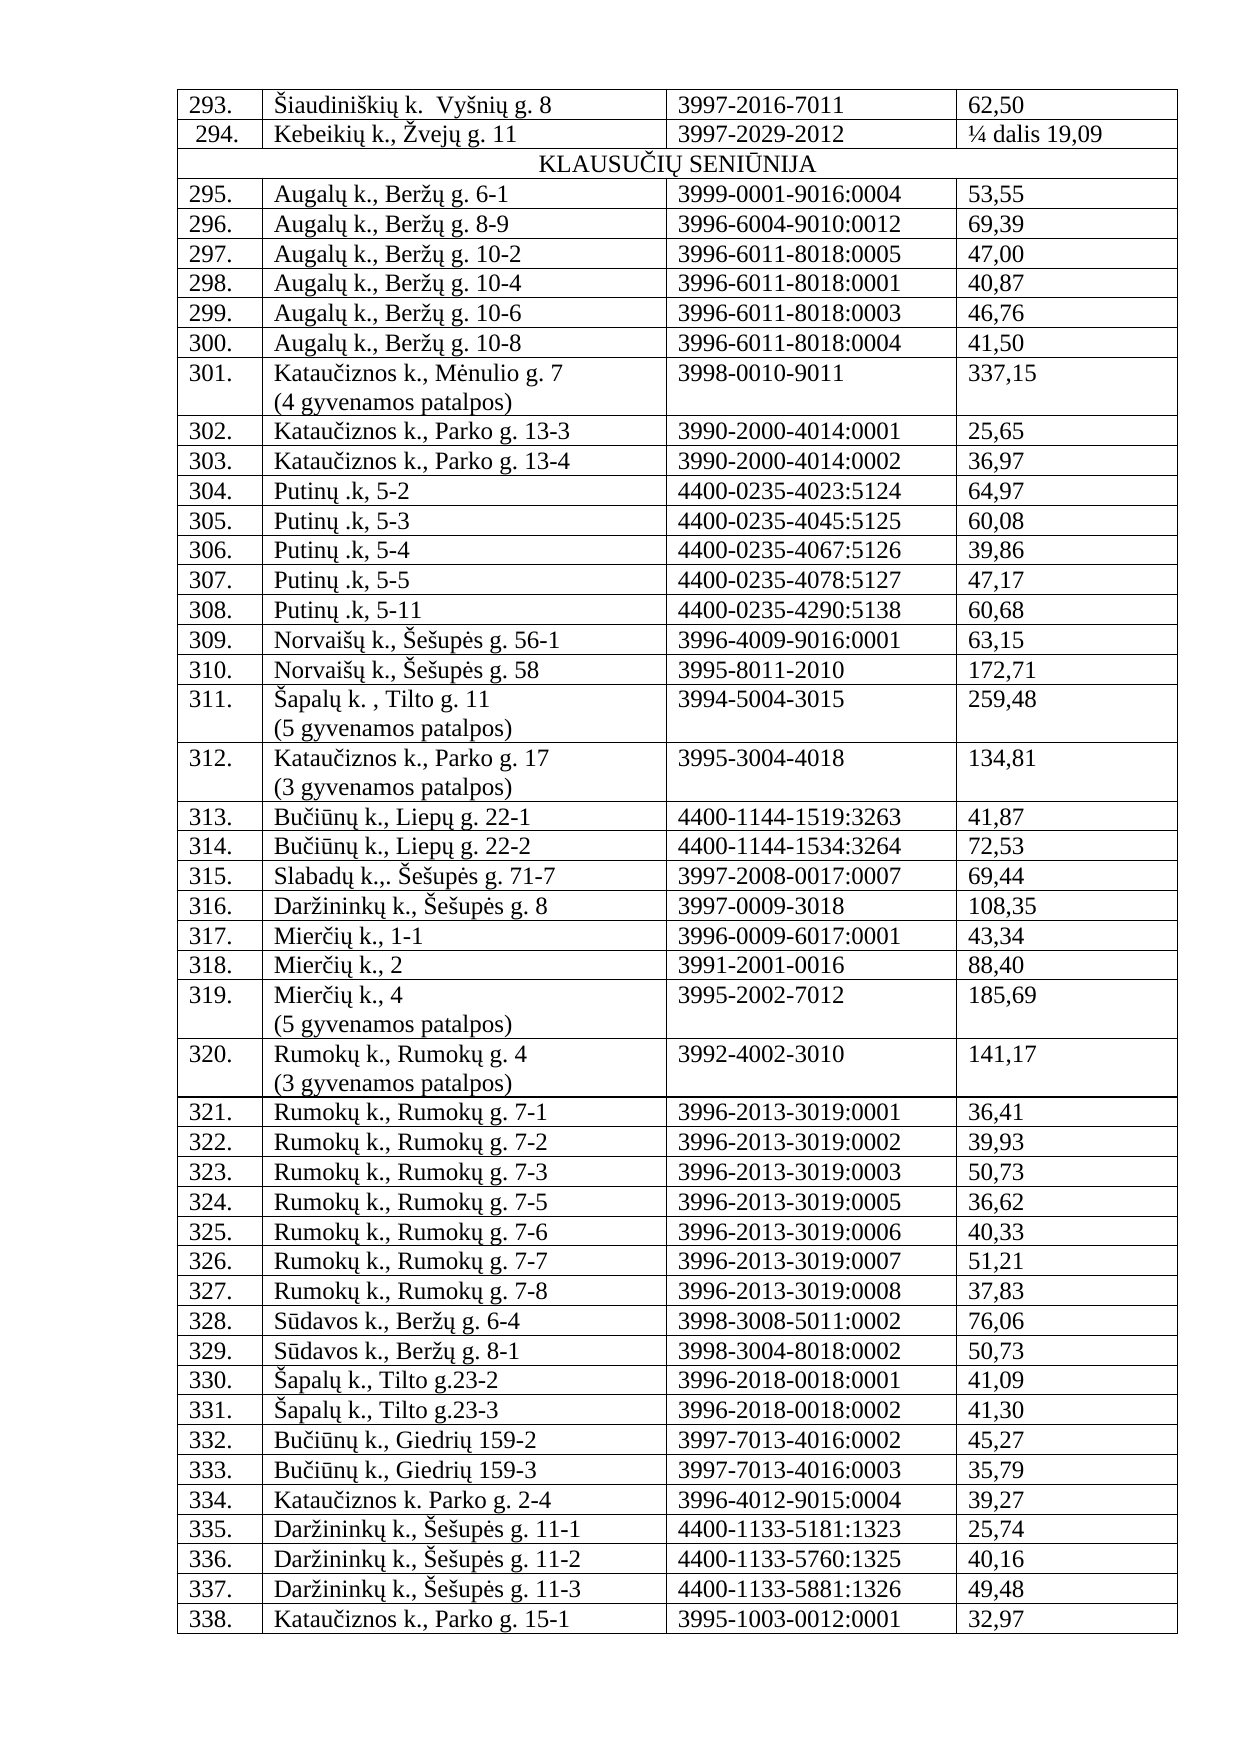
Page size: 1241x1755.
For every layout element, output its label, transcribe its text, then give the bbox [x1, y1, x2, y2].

table_cell 332. [178, 1425, 262, 1454]
table_cell Rumokų k., Rumokų g. 7-2 [263, 1127, 666, 1156]
table_cell 4400-1144-1534:3264 [667, 831, 956, 860]
table_cell 3996-6011-8018:0003 [667, 298, 956, 327]
table_cell Sūdavos k., Beržų g. 6-4 [263, 1306, 666, 1335]
table_cell Augalų k., Beržų g. 10-8 [263, 328, 666, 357]
table_cell 41,30 [957, 1395, 1177, 1424]
table_cell Norvaišų k., Šešupės g. 56-1 [263, 625, 666, 654]
table_cell 3998-3008-5011:0002 [667, 1306, 956, 1335]
table_cell 4400-1133-5760:1325 [667, 1544, 956, 1573]
table_cell 323. [178, 1157, 262, 1186]
table_cell 316. [178, 891, 262, 920]
table_cell 336. [178, 1544, 262, 1573]
table_cell 4400-0235-4290:5138 [667, 595, 956, 624]
table_cell 53,55 [957, 179, 1177, 208]
table_cell 326. [178, 1246, 262, 1275]
table_cell Šapalų k., Tilto g.23-2 [263, 1366, 666, 1394]
table_cell 319. [178, 980, 262, 1038]
table_cell 37,83 [957, 1276, 1177, 1305]
table_cell Mierčių k., 2 [263, 951, 666, 979]
table_cell 330. [178, 1366, 262, 1394]
table_cell 88,40 [957, 951, 1177, 979]
table_cell 141,17 [957, 1039, 1177, 1096]
table_cell 317. [178, 921, 262, 949]
table_cell Bučiūnų k., Liepų g. 22-2 [263, 831, 666, 860]
table_cell 72,53 [957, 831, 1177, 860]
table_cell Augalų k., Beržų g. 10-6 [263, 298, 666, 327]
table_cell 298. [178, 269, 262, 297]
table_cell Putinų .k, 5-3 [263, 506, 666, 534]
table_cell 41,50 [957, 328, 1177, 357]
table_cell Rumokų k., Rumokų g. 7-5 [263, 1187, 666, 1216]
table_cell 3996-2018-0018:0002 [667, 1395, 956, 1424]
table_cell 3992-4002-3010 [667, 1039, 956, 1096]
table_cell 36,97 [957, 446, 1177, 475]
table_cell Augalų k., Beržų g. 6-1 [263, 179, 666, 208]
table_cell 3996-2013-3019:0002 [667, 1127, 956, 1156]
table_cell Kebeikių k., Žvejų g. 11 [263, 120, 666, 148]
table_cell 320. [178, 1039, 262, 1096]
table_cell 3996-2013-3019:0001 [667, 1098, 956, 1126]
table_cell Rumokų k., Rumokų g. 7-8 [263, 1276, 666, 1305]
table_cell 3996-4009-9016:0001 [667, 625, 956, 654]
table_cell 338. [178, 1604, 262, 1633]
table_cell Kataučiznos k., Parko g. 17 (3 gyvenamos patalpos) [263, 743, 666, 801]
table_cell Šapalų k. , Tilto g. 11 (5 gyvenamos patalpos) [263, 685, 666, 742]
table_cell 306. [178, 536, 262, 564]
table_cell 3996-2013-3019:0005 [667, 1187, 956, 1216]
table_cell 41,87 [957, 802, 1177, 830]
table_cell 334. [178, 1485, 262, 1513]
table_cell 51,21 [957, 1246, 1177, 1275]
table_cell 325. [178, 1217, 262, 1245]
table_cell Kataučiznos k., Parko g. 15-1 [263, 1604, 666, 1633]
table_cell 25,65 [957, 416, 1177, 445]
table_cell 311. [178, 685, 262, 742]
table_cell Mierčių k., 4 (5 gyvenamos patalpos) [263, 980, 666, 1038]
table_cell 4400-0235-4067:5126 [667, 536, 956, 564]
table_cell 4400-0235-4023:5124 [667, 476, 956, 505]
table_cell 303. [178, 446, 262, 475]
table_cell 294. [178, 120, 262, 148]
table_cell 3996-6011-8018:0004 [667, 328, 956, 357]
table_cell 49,48 [957, 1574, 1177, 1603]
table_cell 310. [178, 655, 262, 683]
table_cell 60,68 [957, 595, 1177, 624]
table_cell Šiaudiniškių k. Vyšnių g. 8 [263, 90, 666, 118]
table_cell 46,76 [957, 298, 1177, 327]
table_cell 307. [178, 565, 262, 594]
table_cell 3997-7013-4016:0003 [667, 1455, 956, 1484]
table_cell 69,39 [957, 209, 1177, 238]
table_cell ¼ dalis 19,09 [957, 120, 1177, 148]
table_cell 45,27 [957, 1425, 1177, 1454]
table_cell Putinų .k, 5-4 [263, 536, 666, 564]
table_cell 39,93 [957, 1127, 1177, 1156]
table_cell 3995-1003-0012:0001 [667, 1604, 956, 1633]
table_cell 3996-2018-0018:0001 [667, 1366, 956, 1394]
table_cell 4400-0235-4078:5127 [667, 565, 956, 594]
table_cell 305. [178, 506, 262, 534]
table_cell 259,48 [957, 685, 1177, 742]
table_cell 3997-7013-4016:0002 [667, 1425, 956, 1454]
table_cell 304. [178, 476, 262, 505]
table_cell Kataučiznos k., Parko g. 13-3 [263, 416, 666, 445]
table_cell 43,34 [957, 921, 1177, 949]
table_cell 312. [178, 743, 262, 801]
table_cell 4400-1133-5181:1323 [667, 1515, 956, 1543]
table_cell 39,27 [957, 1485, 1177, 1513]
table_cell Bučiūnų k., Liepų g. 22-1 [263, 802, 666, 830]
table_cell 3996-2013-3019:0007 [667, 1246, 956, 1275]
table_cell 50,73 [957, 1157, 1177, 1186]
table_cell Daržininkų k., Šešupės g. 11-2 [263, 1544, 666, 1573]
table_cell 3997-2029-2012 [667, 120, 956, 148]
table_cell 4400-0235-4045:5125 [667, 506, 956, 534]
table_cell 295. [178, 179, 262, 208]
table_cell 62,50 [957, 90, 1177, 118]
table_cell 321. [178, 1098, 262, 1126]
table_cell 4400-1133-5881:1326 [667, 1574, 956, 1603]
table_cell 40,87 [957, 269, 1177, 297]
table_cell Putinų .k, 5-11 [263, 595, 666, 624]
table_cell Slabadų k.,. Šešupės g. 71-7 [263, 861, 666, 890]
table_cell 40,33 [957, 1217, 1177, 1245]
table_cell 335. [178, 1515, 262, 1543]
table_cell KLAUSUČIŲ SENIŪNIJA [178, 149, 1177, 178]
table_cell 3996-2013-3019:0006 [667, 1217, 956, 1245]
table_cell 50,73 [957, 1336, 1177, 1364]
table_cell Norvaišų k., Šešupės g. 58 [263, 655, 666, 683]
table_cell 318. [178, 951, 262, 979]
table_cell 3994-5004-3015 [667, 685, 956, 742]
table_cell 172,71 [957, 655, 1177, 683]
table_cell 3996-0009-6017:0001 [667, 921, 956, 949]
table_cell 35,79 [957, 1455, 1177, 1484]
table_cell 315. [178, 861, 262, 890]
table_cell 108,35 [957, 891, 1177, 920]
table_cell 299. [178, 298, 262, 327]
table_cell 3995-8011-2010 [667, 655, 956, 683]
table_cell 313. [178, 802, 262, 830]
table_cell 3998-3004-8018:0002 [667, 1336, 956, 1364]
table_cell 36,41 [957, 1098, 1177, 1126]
table_cell Putinų .k, 5-2 [263, 476, 666, 505]
table_cell 329. [178, 1336, 262, 1364]
table_cell 3996-6011-8018:0005 [667, 239, 956, 267]
table_cell 47,00 [957, 239, 1177, 267]
table_cell Bučiūnų k., Giedrių 159-3 [263, 1455, 666, 1484]
table_cell Mierčių k., 1-1 [263, 921, 666, 949]
table_cell Kataučiznos k. Parko g. 2-4 [263, 1485, 666, 1513]
table_cell 322. [178, 1127, 262, 1156]
table_cell Putinų .k, 5-5 [263, 565, 666, 594]
table_cell 302. [178, 416, 262, 445]
table_cell Augalų k., Beržų g. 8-9 [263, 209, 666, 238]
table_cell Sūdavos k., Beržų g. 8-1 [263, 1336, 666, 1364]
table_cell Augalų k., Beržų g. 10-4 [263, 269, 666, 297]
table_cell 3996-6004-9010:0012 [667, 209, 956, 238]
table_cell Rumokų k., Rumokų g. 7-7 [263, 1246, 666, 1275]
table_cell 3997-0009-3018 [667, 891, 956, 920]
table_cell 3996-4012-9015:0004 [667, 1485, 956, 1513]
table_cell 3990-2000-4014:0001 [667, 416, 956, 445]
table_cell 3996-6011-8018:0001 [667, 269, 956, 297]
table_cell 3990-2000-4014:0002 [667, 446, 956, 475]
table_cell 25,74 [957, 1515, 1177, 1543]
table_cell 3995-2002-7012 [667, 980, 956, 1038]
table_cell Rumokų k., Rumokų g. 4 (3 gyvenamos patalpos) [263, 1039, 666, 1096]
table_cell 64,97 [957, 476, 1177, 505]
table_cell 293. [178, 90, 262, 118]
table_cell 324. [178, 1187, 262, 1216]
table_cell 314. [178, 831, 262, 860]
table_cell Šapalų k., Tilto g.23-3 [263, 1395, 666, 1424]
table_cell Bučiūnų k., Giedrių 159-2 [263, 1425, 666, 1454]
table_cell Augalų k., Beržų g. 10-2 [263, 239, 666, 267]
table_cell Daržininkų k., Šešupės g. 11-1 [263, 1515, 666, 1543]
table_cell 337,15 [957, 358, 1177, 415]
table_cell 333. [178, 1455, 262, 1484]
table_cell 3996-2013-3019:0008 [667, 1276, 956, 1305]
table_cell Rumokų k., Rumokų g. 7-1 [263, 1098, 666, 1126]
table_cell Daržininkų k., Šešupės g. 11-3 [263, 1574, 666, 1603]
table_cell 36,62 [957, 1187, 1177, 1216]
table_cell 309. [178, 625, 262, 654]
table_cell 3997-2016-7011 [667, 90, 956, 118]
table_cell Rumokų k., Rumokų g. 7-3 [263, 1157, 666, 1186]
table_cell 3999-0001-9016:0004 [667, 179, 956, 208]
table_cell 76,06 [957, 1306, 1177, 1335]
table_cell 134,81 [957, 743, 1177, 801]
table_cell 3995-3004-4018 [667, 743, 956, 801]
table_cell 3997-2008-0017:0007 [667, 861, 956, 890]
table_cell 300. [178, 328, 262, 357]
table_cell 328. [178, 1306, 262, 1335]
table_cell Kataučiznos k., Mėnulio g. 7 (4 gyvenamos patalpos) [263, 358, 666, 415]
table_cell 69,44 [957, 861, 1177, 890]
table_cell 337. [178, 1574, 262, 1603]
table_cell 47,17 [957, 565, 1177, 594]
table_cell 296. [178, 209, 262, 238]
table_cell 4400-1144-1519:3263 [667, 802, 956, 830]
table_cell 331. [178, 1395, 262, 1424]
table_cell 301. [178, 358, 262, 415]
table_cell Kataučiznos k., Parko g. 13-4 [263, 446, 666, 475]
table_cell 3991-2001-0016 [667, 951, 956, 979]
table_cell 39,86 [957, 536, 1177, 564]
table_cell 297. [178, 239, 262, 267]
table_cell 63,15 [957, 625, 1177, 654]
table_cell 40,16 [957, 1544, 1177, 1573]
table_cell Daržininkų k., Šešupės g. 8 [263, 891, 666, 920]
table_cell 308. [178, 595, 262, 624]
table_cell 41,09 [957, 1366, 1177, 1394]
table_cell 3998-0010-9011 [667, 358, 956, 415]
table_cell 327. [178, 1276, 262, 1305]
table_cell 185,69 [957, 980, 1177, 1038]
table_cell Rumokų k., Rumokų g. 7-6 [263, 1217, 666, 1245]
table_cell 60,08 [957, 506, 1177, 534]
table_cell 3996-2013-3019:0003 [667, 1157, 956, 1186]
table_cell 32,97 [957, 1604, 1177, 1633]
